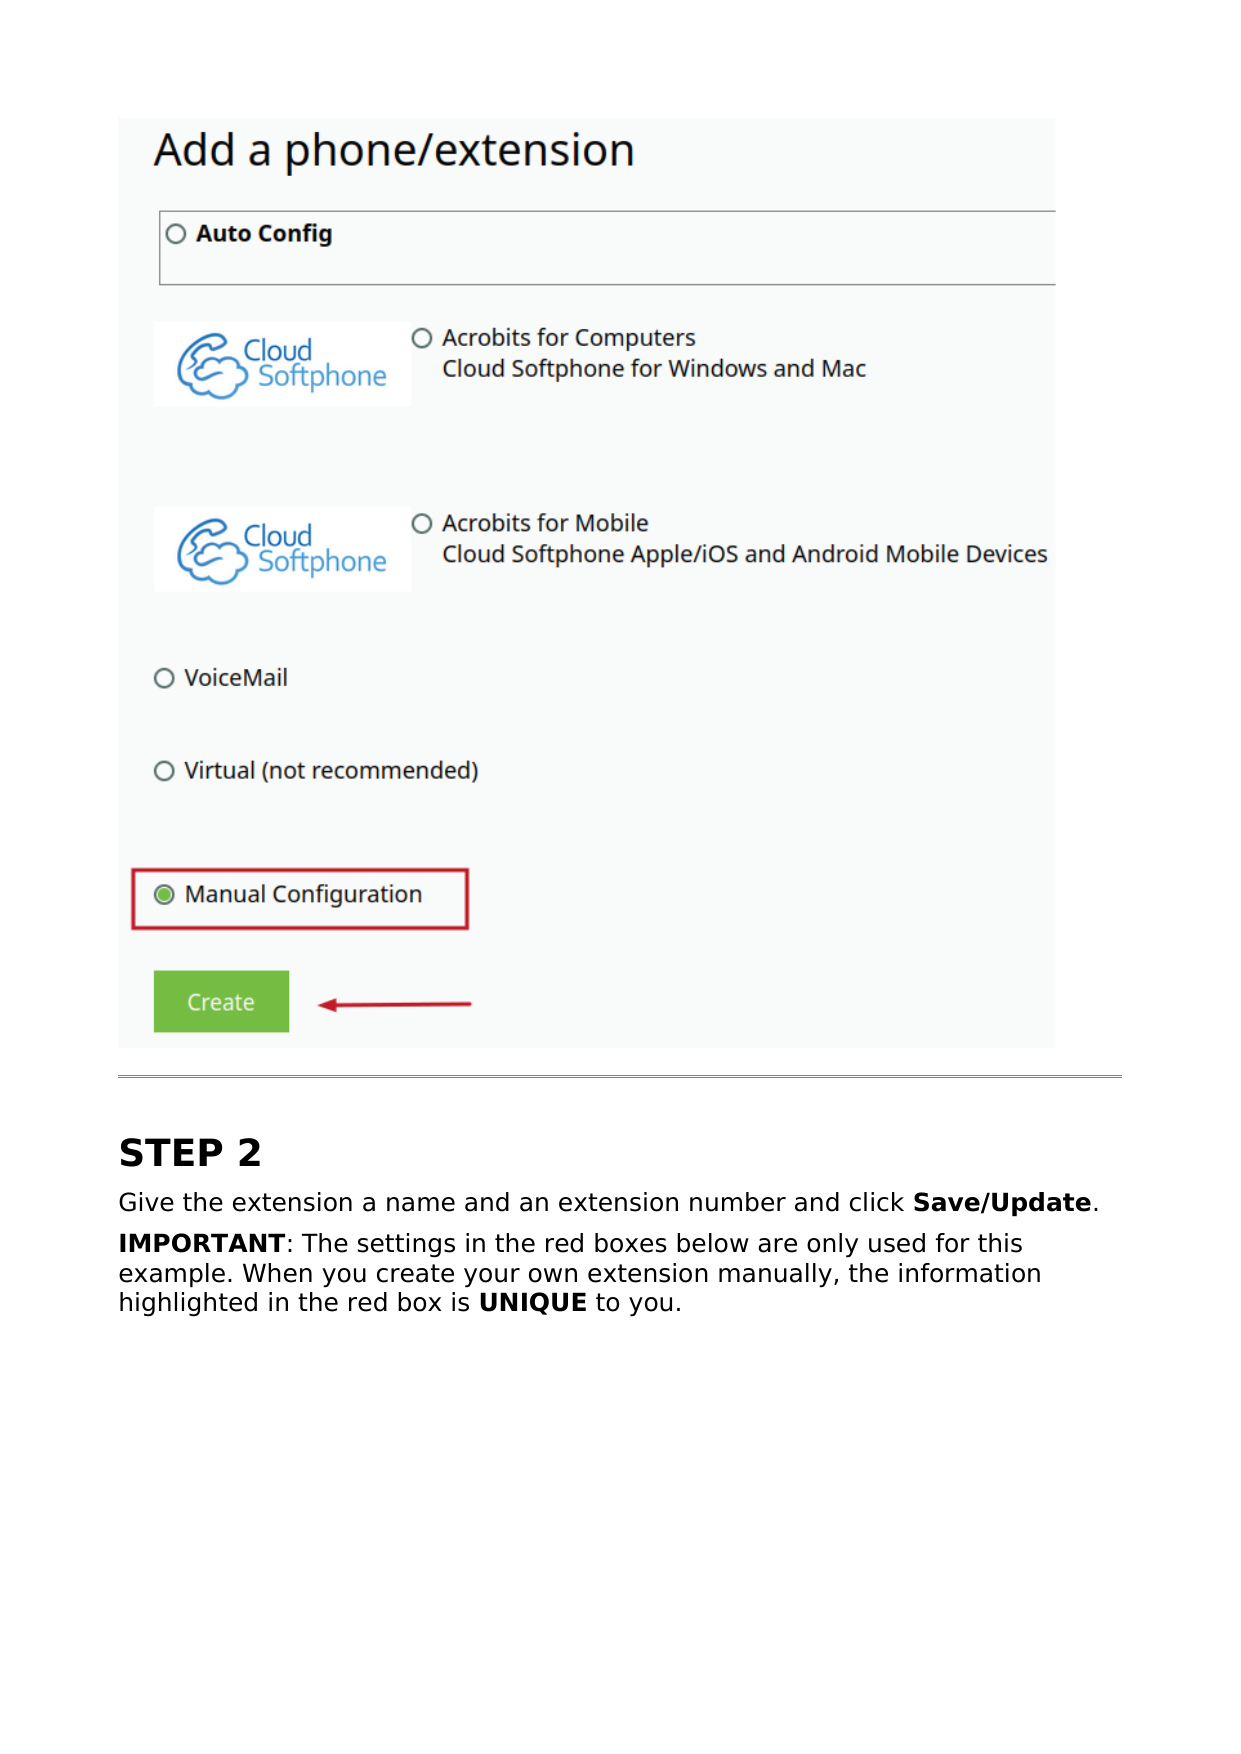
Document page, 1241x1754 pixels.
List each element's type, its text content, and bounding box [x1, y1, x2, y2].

text Give the extension a name and an extension number and click Save/Update. [118, 1188, 1122, 1217]
text IMPORTANT: The settings in the red boxes below are only used for this example. When you create your own extension manually, the information highlighted in the red box is UNIQUE to you. [118, 1229, 1122, 1317]
subtitle STEP 2 [118, 1132, 1122, 1175]
picture [118, 118, 1056, 1048]
